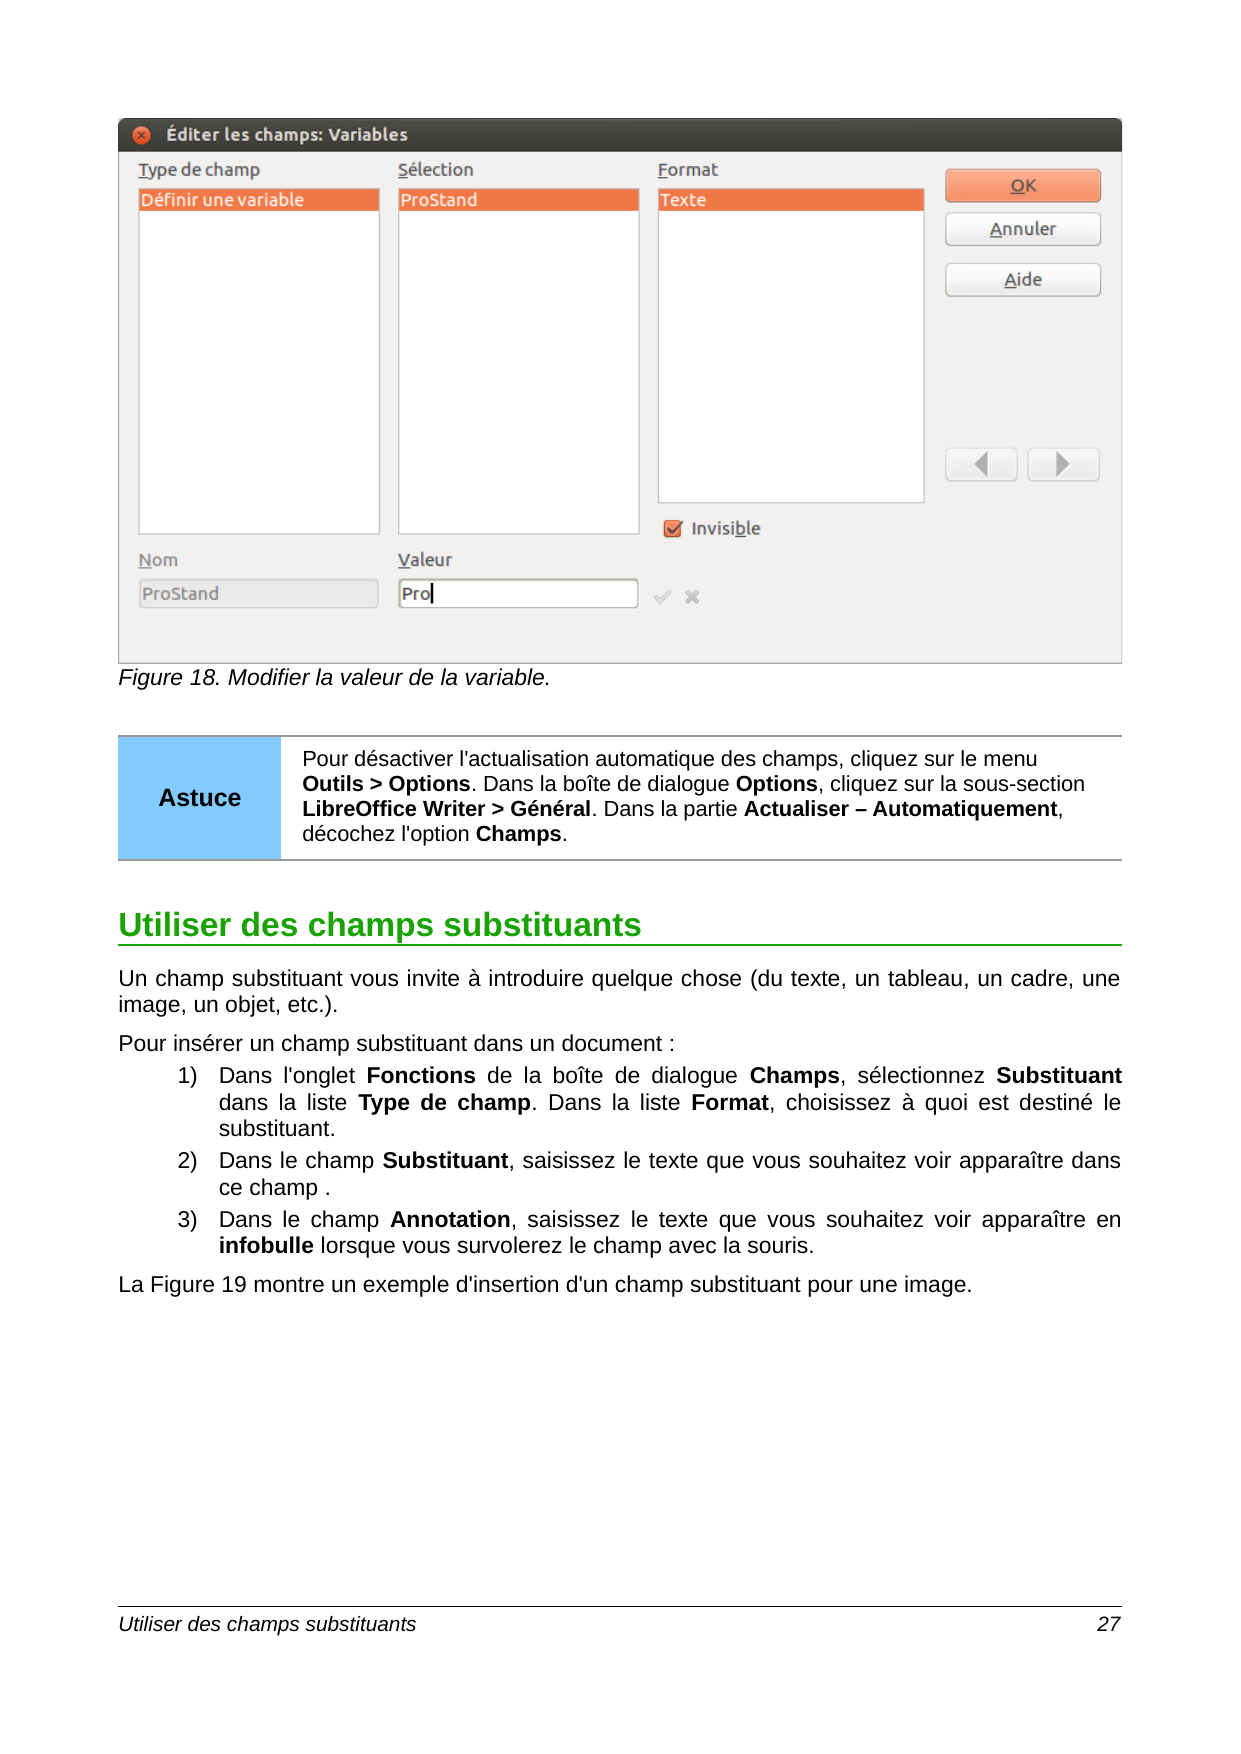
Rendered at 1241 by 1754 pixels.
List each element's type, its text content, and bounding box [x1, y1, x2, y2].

table_header Pour désactiver l'actualisation automatique des champs, cliquez sur le menu Outils > Options. Dans la boîte de dialogue Options, cliquez sur la sous-section LibreOffice Writer > Général. Dans la partie Actualiser – Automatiquement, décochez l'option Champs. [281, 737, 1122, 859]
list Dans l'onglet Fonctions de la boîte de dialogue Champs, sélectionnez Substituant dans la liste Type de champ. Dans la liste Format, choisissez à quoi est destiné le substituant. [177, 1062, 1122, 1141]
subtitle Utiliser des champs substituants [118, 905, 1122, 944]
list Dans le champ Substituant, saisissez le texte que vous souhaitez voir apparaître dans ce champ . [177, 1147, 1122, 1200]
table_header Astuce [118, 737, 281, 859]
text La Figure 19 montre un exemple d'insertion d'un champ substituant pour une image. [118, 1271, 1122, 1297]
list Dans le champ Annotation, saisissez le texte que vous souhaitez voir apparaître en infobulle lorsque vous survolerez le champ avec la souris. [177, 1206, 1122, 1259]
text Figure 18. Modifier la valeur de la variable. [118, 664, 1122, 690]
picture [118, 118, 1123, 664]
text Un champ substituant vous invite à introduire quelque chose (du texte, un tableau, un cadre, une image, un objet, etc.). [118, 965, 1122, 1018]
subtitle Pour insérer un champ substituant dans un document : [118, 1030, 1122, 1056]
